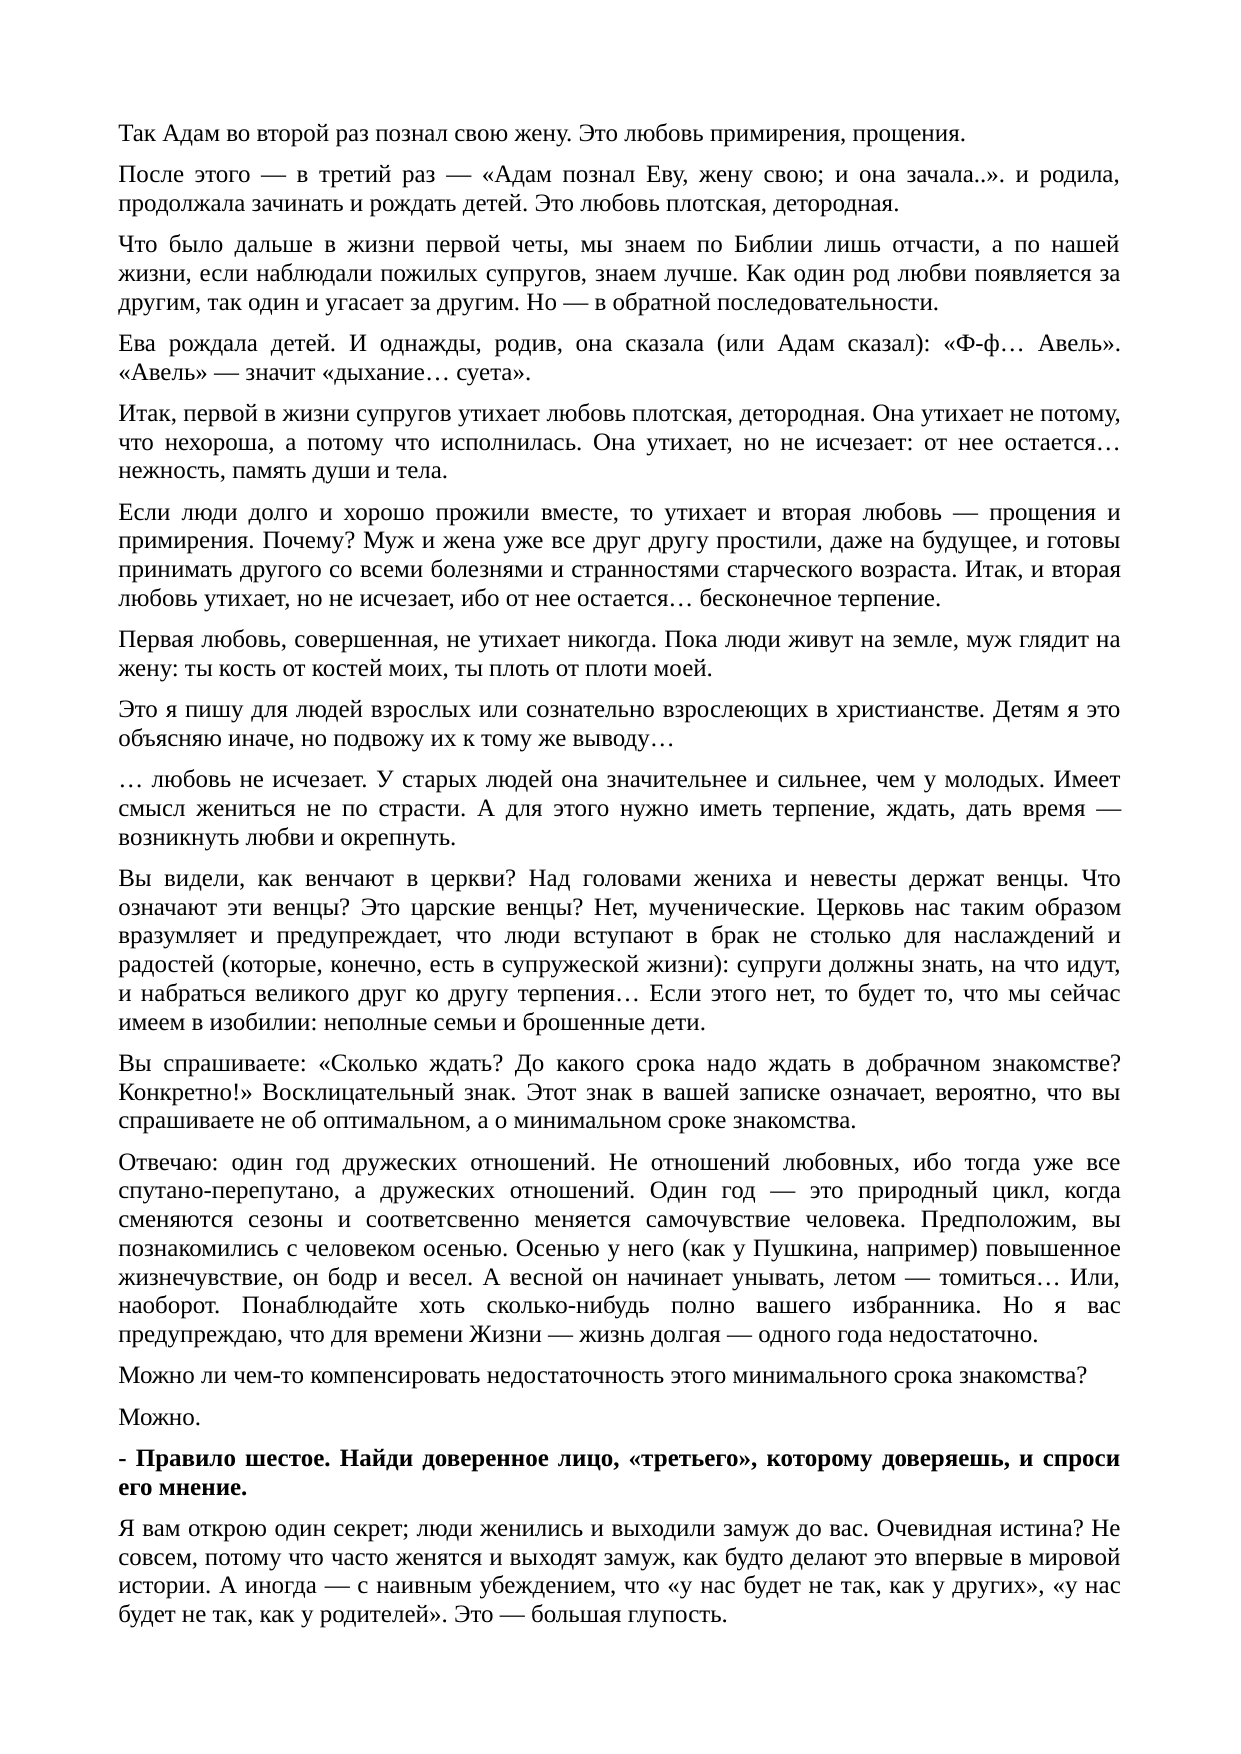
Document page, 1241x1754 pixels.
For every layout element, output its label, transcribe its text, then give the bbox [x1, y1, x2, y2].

text После этого — в третий раз — «Адам познал Еву, жену свою; и она зачала..». и родила, продолжала зачинать и рождать детей. Это любовь плотская, детородная. [118, 159, 1122, 217]
text Первая любовь, совершенная, не утихает никогда. Пока люди живут на земле, муж глядит на жену: ты кость от костей моих, ты плоть от плоти моей. [118, 624, 1122, 682]
text - Правило шестое. Найди доверенное лицо, «третьего», которому доверяешь, и спроси его мнение. [118, 1443, 1122, 1501]
text Отвечаю: один год дружеских отношений. Не отношений любовных, ибо тогда уже все спутано-перепутано, а дружеских отношений. Один год — это природный цикл, когда сменяются сезоны и соответсвенно меняется самочувствие человека. Предположим, вы познакомились с человеком осенью. Осенью у него (как у Пушкина, например) повышенное жизнечувствие, он бодр и весел. А весной он начинает унывать, летом — томиться… Или, наоборот. Понаблюдайте хоть сколько-нибудь полно вашего избранника. Но я вас предупреждаю, что для времени Жизни — жизнь долгая — одного года недостаточно. [118, 1147, 1122, 1348]
text Вы спрашиваете: «Сколько ждать? До какого срока надо ждать в добрачном знакомстве? Конкретно!» Восклицательный знак. Этот знак в вашей записке означает, вероятно, что вы спрашиваете не об оптимальном, а о минимальном сроке знакомства. [118, 1048, 1122, 1134]
text Что было дальше в жизни первой четы, мы знаем по Библии лишь отчасти, а по нашей жизни, если наблюдали пожилых супругов, знаем лучше. Как один род любви появляется за другим, так один и угасает за другим. Но — в обратной последовательности. [118, 229, 1122, 316]
text Это я пишу для людей взрослых или сознательно взрослеющих в христианстве. Детям я это объясняю иначе, но подвожу их к тому же выводу… [118, 694, 1122, 752]
text … любовь не исчезает. У старых людей она значительнее и сильнее, чем у молодых. Имеет смысл жениться не по страсти. А для этого нужно иметь терпение, ждать, дать время — возникнуть любви и окрепнуть. [118, 764, 1122, 851]
text Можно. [118, 1402, 1122, 1431]
text Так Адам во второй раз познал свою жену. Это любовь примирения, прощения. [118, 118, 1122, 147]
text Итак, первой в жизни супругов утихает любовь плотская, детородная. Она утихает не потому, что нехороша, а потому что исполнилась. Она утихает, но не исчезает: от нее остается… нежность, память души и тела. [118, 398, 1122, 484]
text Можно ли чем-то компенсировать недостаточность этого минимального срока знакомства? [118, 1361, 1122, 1389]
text Если люди долго и хорошо прожили вместе, то утихает и вторая любовь — прощения и примирения. Почему? Муж и жена уже все друг другу простили, даже на будущее, и готовы принимать другого со всеми болезнями и странностями старческого возраста. Итак, и вторая любовь утихает, но не исчезает, ибо от нее остается… бесконечное терпение. [118, 497, 1122, 612]
text Вы видели, как венчают в церкви? Над головами жениха и невесты держат венцы. Что означают эти венцы? Это царские венцы? Нет, мученические. Церковь нас таким образом вразумляет и предупреждает, что люди вступают в брак не столько для наслаждений и радостей (которые, конечно, есть в супружеской жизни): супруги должны знать, на что идут, и набраться великого друг ко другу терпения… Если этого нет, то будет то, что мы сейчас имеем в изобилии: неполные семьи и брошенные дети. [118, 863, 1122, 1036]
text Ева рождала детей. И однажды, родив, она сказала (или Адам сказал): «Ф-ф… Авель». «Авель» — значит «дыхание… суета». [118, 328, 1122, 386]
text Я вам открою один секрет; люди женились и выходили замуж до вас. Очевидная истина? Не совсем, потому что часто женятся и выходят замуж, как будто делают это впервые в мировой истории. А иногда — с наивным убеждением, что «у нас будет не так, как у других», «у нас будет не так, как у родителей». Это — большая глупость. [118, 1513, 1122, 1628]
